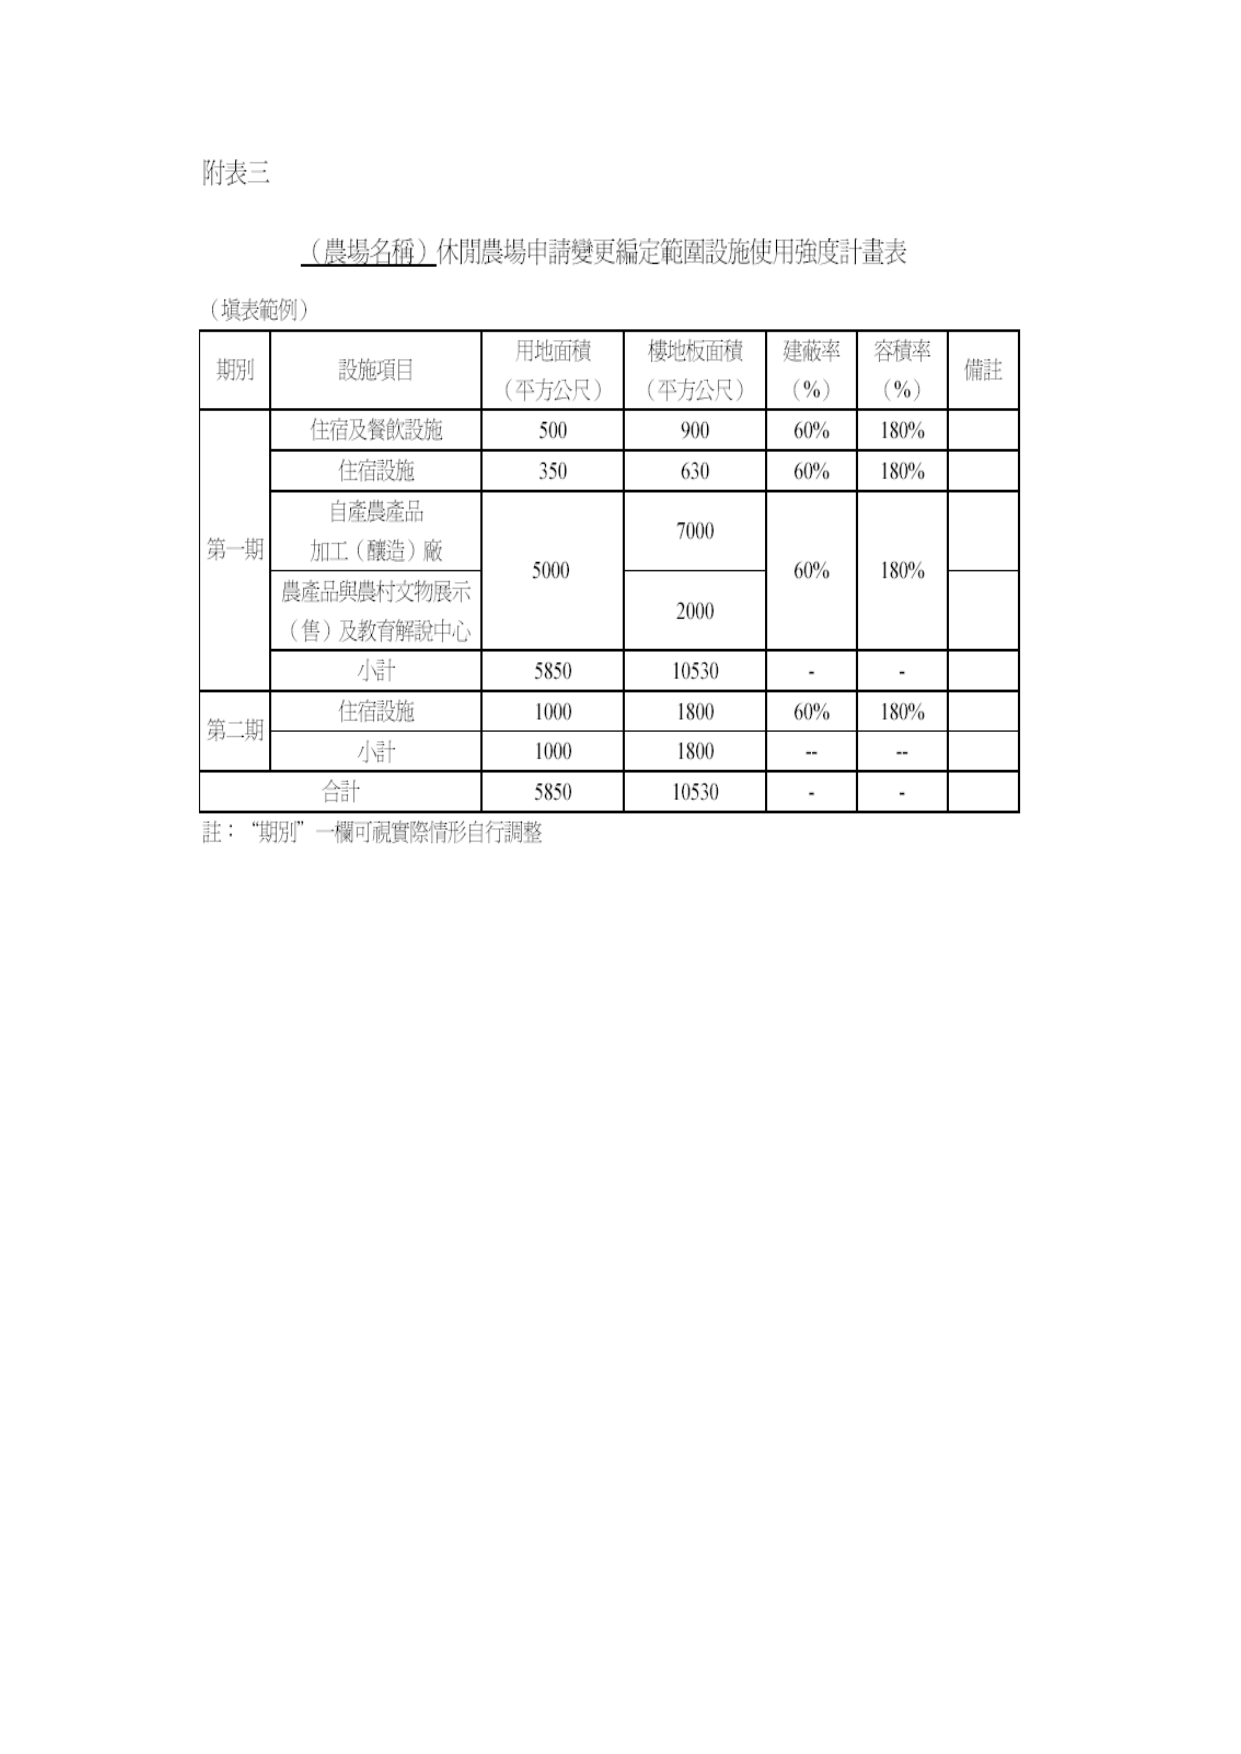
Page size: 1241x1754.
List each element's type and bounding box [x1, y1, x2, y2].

picture [187, 150, 1053, 1594]
